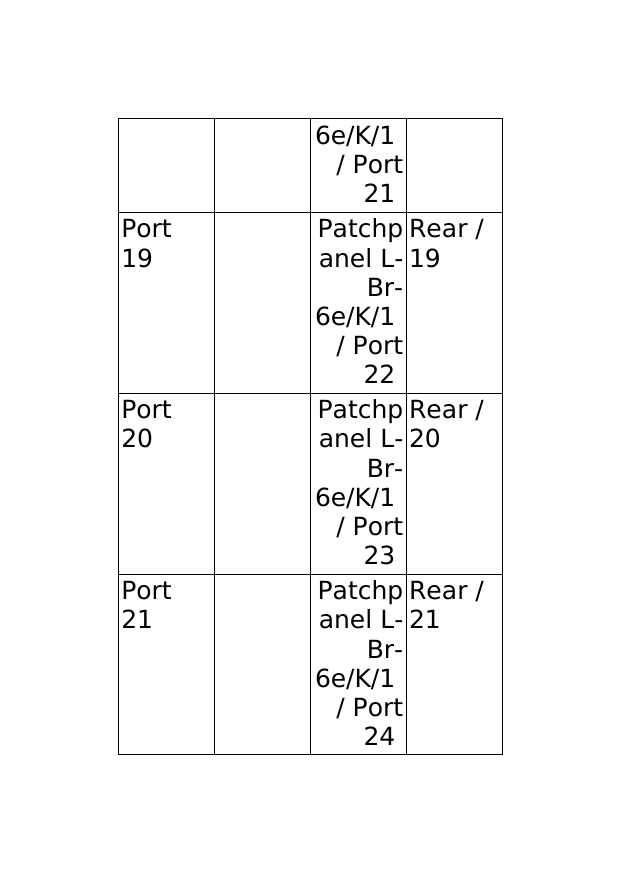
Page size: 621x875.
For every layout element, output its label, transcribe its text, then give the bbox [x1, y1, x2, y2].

table_cell [119, 119, 214, 212]
table_cell Port 19 [119, 213, 214, 392]
table_cell Patchpanel L-Br-6e/K/1 / Port 24 [311, 575, 406, 754]
table_cell [215, 213, 310, 392]
table_cell Rear / 20 [407, 394, 502, 573]
table_cell Rear / 21 [407, 575, 502, 754]
table_cell [407, 119, 502, 212]
table_cell [215, 394, 310, 573]
table_cell Patchpanel L-Br-6e/K/1 / Port 22 [311, 213, 406, 392]
table_cell Patchpanel L-Br-6e/K/1 / Port 23 [311, 394, 406, 573]
table_cell [215, 119, 310, 212]
table_cell Rear / 19 [407, 213, 502, 392]
table_cell Port 21 [119, 575, 214, 754]
table_cell 6e/K/1 / Port 21 [311, 119, 406, 212]
table_cell Port 20 [119, 394, 214, 573]
table_cell [215, 575, 310, 754]
